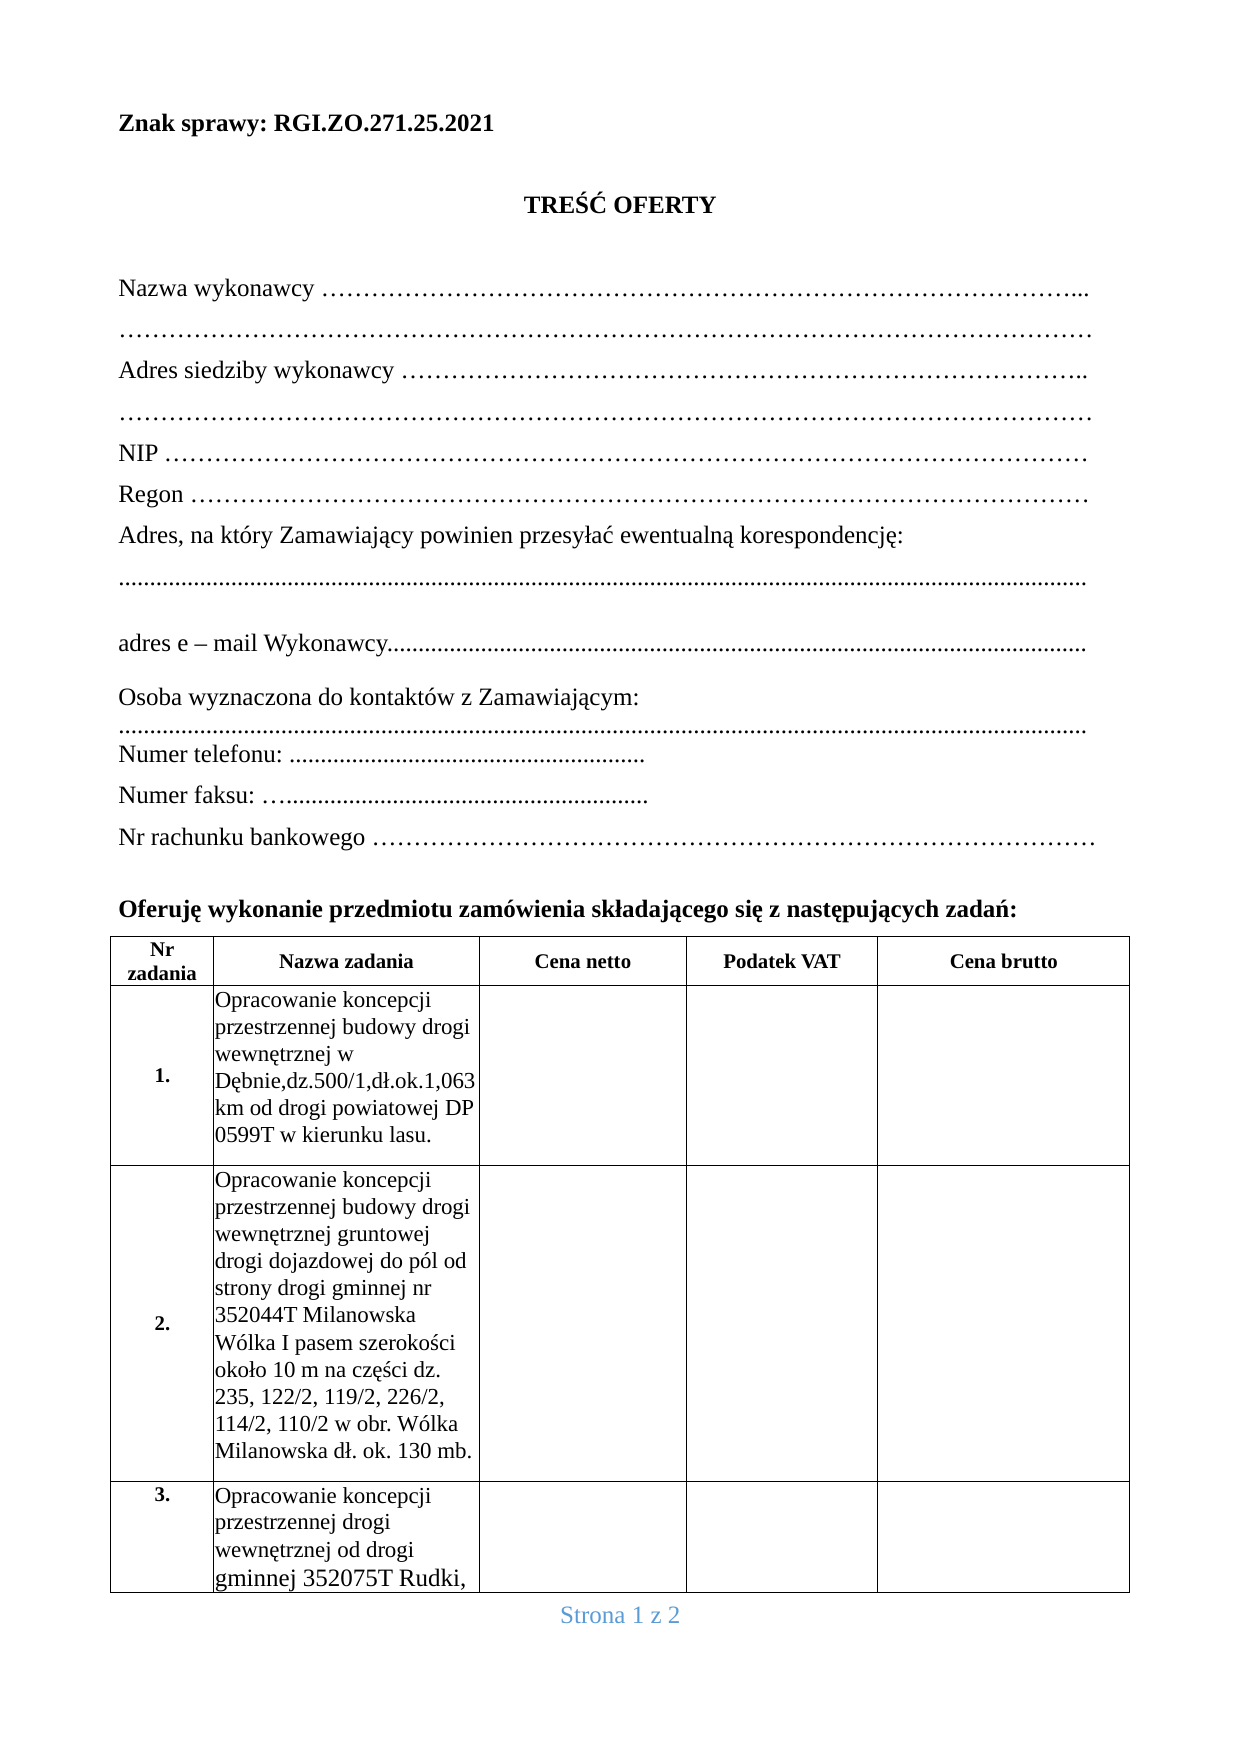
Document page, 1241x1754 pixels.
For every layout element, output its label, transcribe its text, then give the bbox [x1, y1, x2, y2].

text Nr rachunku bankowego …………………………………………………………………………… [118, 822, 1122, 850]
table_cell [480, 986, 686, 1165]
text NIP ………………………………………………………………………………………………… [118, 438, 1122, 467]
text Osoba wyznaczona do kontaktów z Zamawiającym: [118, 682, 1122, 710]
table_cell 3. [111, 1482, 213, 1592]
text Adres, na który Zamawiający powinien przesyłać ewentualną korespondencję: [118, 520, 1122, 549]
table_cell Opracowanie koncepcji przestrzennej budowy drogi wewnętrznej gruntowej drogi dojazdowej do pól od strony drogi gminnej nr 352044T Milanowska Wólka I pasem szerokości około 10 m na części dz. 235, 122/2, 119/2, 226/2, 114/2, 110/2 w obr. Wólka Milanowska dł. ok. 130 mb. [214, 1166, 479, 1481]
table_header Cena brutto [878, 937, 1129, 985]
table_cell [878, 986, 1129, 1165]
table_header Podatek VAT [687, 937, 877, 985]
table_header Cena netto [480, 937, 686, 985]
text ........................................................................................................................................................... [118, 562, 1115, 590]
table_header Nr zadania [111, 937, 213, 985]
text TREŚĆ OFERTY [118, 190, 1122, 219]
table_cell [687, 1482, 877, 1592]
table_cell 1. [111, 986, 213, 1165]
table_cell [878, 1166, 1129, 1481]
table_cell Opracowanie koncepcji przestrzennej drogi wewnętrznej od drogi gminnej 352075T Rudki, [214, 1482, 479, 1592]
text Adres siedziby wykonawcy ……………………………………………………………………….. [118, 355, 1122, 384]
text Znak sprawy: RGI.ZO.271.25.2021 [118, 108, 1122, 137]
table_header Nazwa zadania [214, 937, 479, 985]
text ........................................................................................................................................................... Numer telefonu: ......................................................... [118, 710, 1115, 768]
table_cell [687, 1166, 877, 1481]
text ……………………………………………………………………………………………………… [118, 314, 1122, 343]
table_cell [480, 1482, 686, 1592]
text adres e – mail Wykonawcy................................................................................................................ [118, 628, 1115, 657]
text Nazwa wykonawcy ………………………………………………………………………………... [118, 273, 1122, 302]
text Numer faksu: ….......................................................... [118, 780, 1122, 809]
table_cell [687, 986, 877, 1165]
table_cell [480, 1166, 686, 1481]
table_cell Opracowanie koncepcji przestrzennej budowy drogi wewnętrznej w Dębnie,dz.500/1,dł.ok.1,063km od drogi powiatowej DP 0599T w kierunku lasu. [214, 986, 479, 1165]
table_cell 2. [111, 1166, 213, 1481]
table_cell [878, 1482, 1129, 1592]
text Regon ……………………………………………………………………………………………… [118, 479, 1122, 508]
text ……………………………………………………………………………………………………… [118, 397, 1122, 425]
text Oferuję wykonanie przedmiotu zamówienia składającego się z następujących zadań: [118, 894, 1122, 923]
